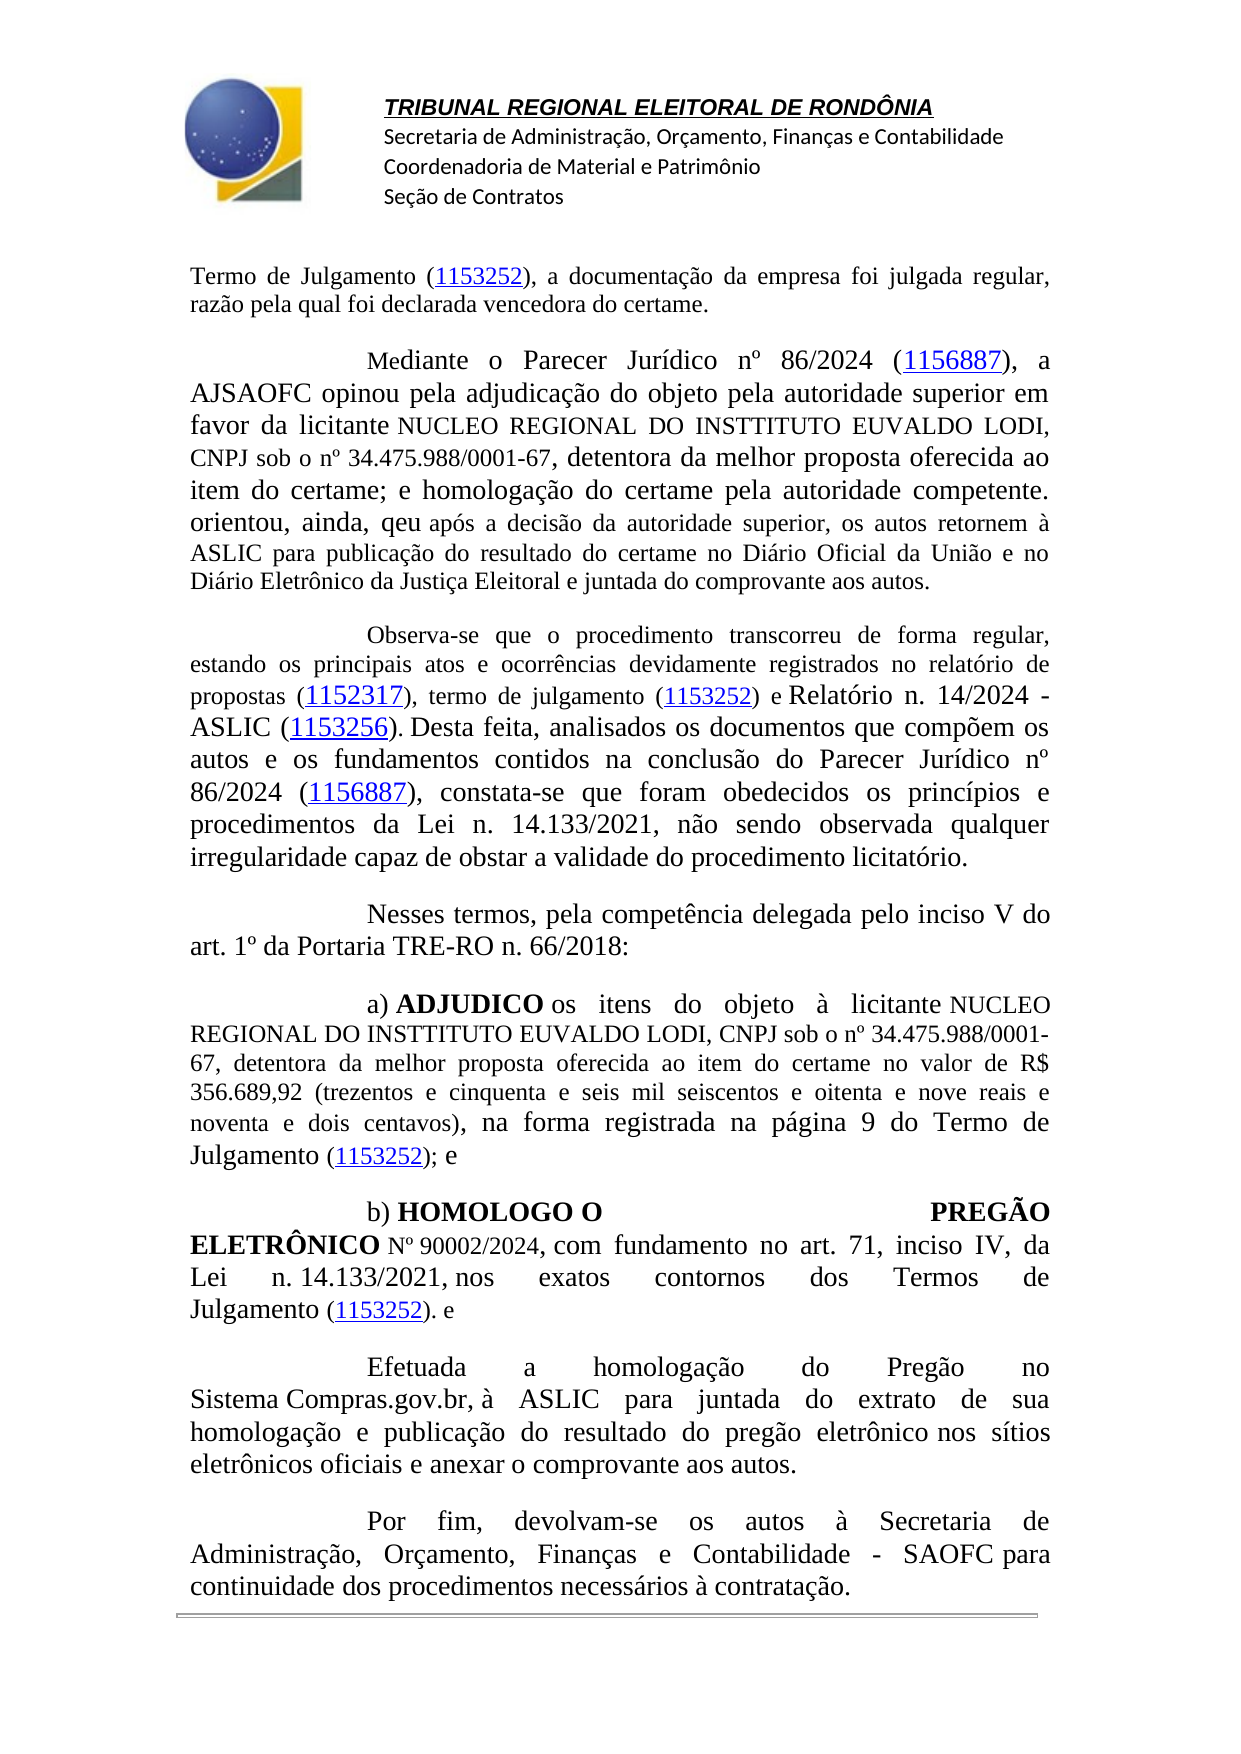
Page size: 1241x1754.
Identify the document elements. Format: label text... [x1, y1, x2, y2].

text Termo de Julgamento (1153252), a documentação da empresa foi julgada regular, razão pela qual foi declarada vencedora do certame. [190, 261, 1051, 318]
text Efetuada a homologação do Pregão no Sistema Compras.gov.br, à ASLIC para juntada do extrato de sua homologação e publicação do resultado do pregão eletrônico nos sítios eletrônicos oficiais e anexar o comprovante aos autos. [190, 1350, 1051, 1479]
text a) ADJUDICO os itens do objeto à licitante NUCLEO REGIONAL DO INSTTITUTO EUVALDO LODI, CNPJ sob o nº 34.475.988/0001-67, detentora da melhor proposta oferecida ao item do certame no valor de R$ 356.689,92 (trezentos e cinquenta e seis mil seiscentos e oitenta e nove reais e noventa e dois centavos), na forma registrada na página 9 do Termo de Julgamento (1153252); e [190, 987, 1051, 1170]
text Mediante o Parecer Jurídico nº 86/2024 (1156887), a AJSAOFC opinou pela adjudicação do objeto pela autoridade superior em favor da licitante NUCLEO REGIONAL DO INSTTITUTO EUVALDO LODI, CNPJ sob o nº 34.475.988/0001-67, detentora da melhor proposta oferecida ao item do certame; e homologação do certame pela autoridade competente. orientou, ainda, qeu após a decisão da autoridade superior, os autos retornem à ASLIC para publicação do resultado do certame no Diário Oficial da União e no Diário Eletrônico da Justiça Eleitoral e juntada do comprovante aos autos. [190, 343, 1051, 595]
text b) HOMOLOGO O PREGÃO ELETRÔNICO Nº 90002/2024, com fundamento no art. 71, inciso IV, da Lei n. 14.133/2021, nos exatos contornos dos Termos de Julgamento (1153252). e [190, 1195, 1051, 1325]
text Nesses termos, pela competência delegada pelo inciso V do art. 1º da Portaria TRE-RO n. 66/2018: [190, 897, 1051, 962]
text Por fim, devolvam-se os autos à Secretaria de Administração, Orçamento, Finanças e Contabilidade - SAOFC para continuidade dos procedimentos necessários à contratação. [190, 1504, 1051, 1602]
text Observa-se que o procedimento transcorreu de forma regular, estando os principais atos e ocorrências devidamente registrados no relatório de propostas (1152317), termo de julgamento (1153252) e Relatório n. 14/2024 - ASLIC (1153256). Desta feita, analisados os documentos que compõem os autos e os fundamentos contidos na conclusão do Parecer Jurídico nº 86/2024 (1156887), constata-se que foram obedecidos os princípios e procedimentos da Lei n. 14.133/2021, não sendo observada qualquer irregularidade capaz de obstar a validade do procedimento licitatório. [190, 620, 1051, 872]
